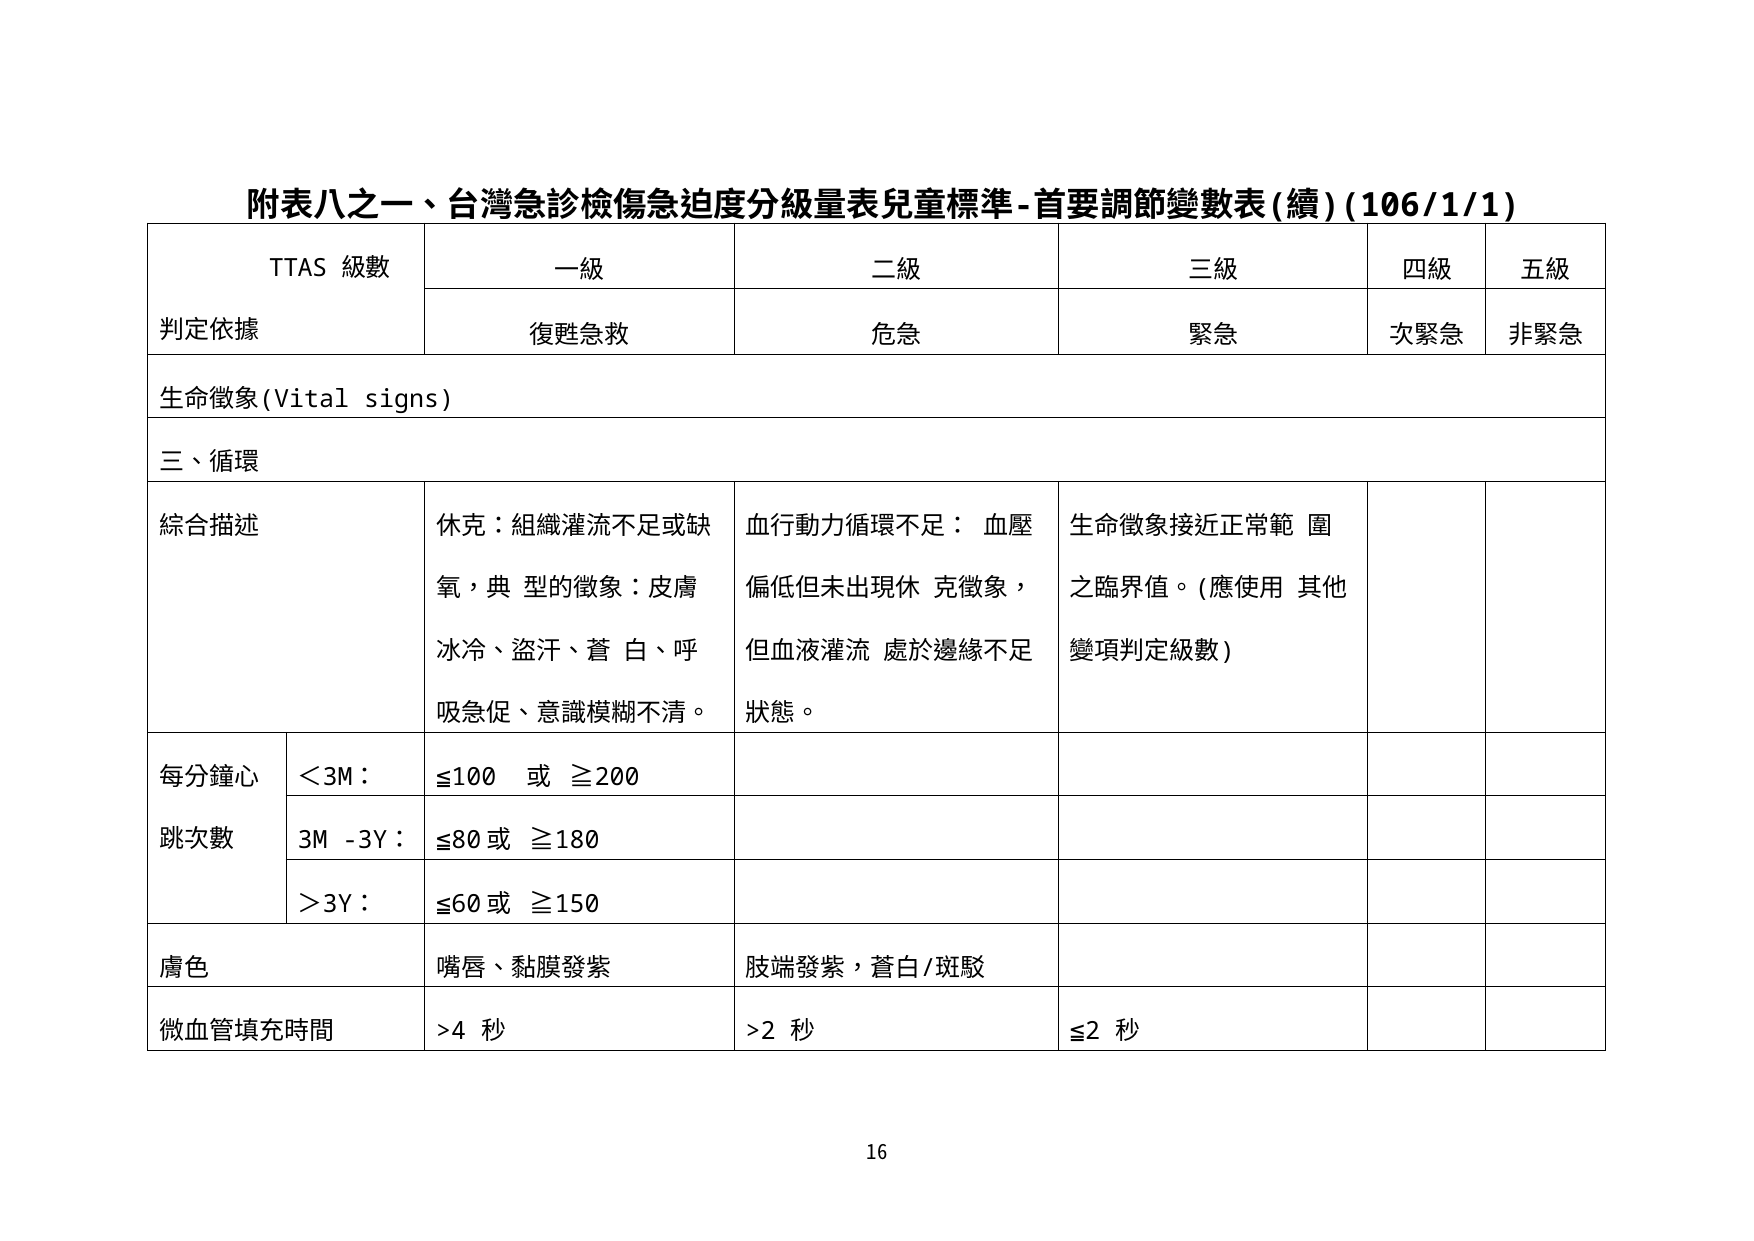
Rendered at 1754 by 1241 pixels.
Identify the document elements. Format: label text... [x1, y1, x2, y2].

table_cell ≦80 或 ≧180 [425, 796, 734, 859]
table_cell 嘴唇、黏膜發紫 [425, 924, 734, 986]
table_cell 膚色 [148, 924, 424, 986]
table_cell 3M -3Y： [287, 796, 424, 859]
table_cell ≦2 秒 [1059, 987, 1367, 1049]
table_cell 休克：組織灌流不足或缺氧，典 型的徵象：皮膚冰冷、盜汗、蒼 白、呼吸急促、意識模糊不清。 [425, 482, 734, 732]
table_cell ＜3M： [287, 733, 424, 795]
table_cell [735, 796, 1058, 859]
table_header 二級 [735, 224, 1058, 288]
table_cell >2 秒 [735, 987, 1058, 1049]
table_header 一級 [425, 224, 734, 288]
table_cell [1486, 860, 1605, 922]
table_cell 肢端發紫，蒼白/斑駁 [735, 924, 1058, 986]
table_header 五級 [1486, 224, 1605, 288]
table_cell 生命徵象接近正常範 圍之臨界值。(應使用 其他變項判定級數) [1059, 482, 1367, 732]
table_cell [1368, 924, 1485, 986]
table_cell ＞3Y： [287, 860, 424, 922]
table_cell [735, 860, 1058, 922]
table_cell [1486, 733, 1605, 795]
table_cell 非緊急 [1486, 289, 1605, 354]
table_cell 危急 [735, 289, 1058, 354]
table_cell [1486, 987, 1605, 1049]
table_cell [1059, 733, 1367, 795]
table_cell 緊急 [1059, 289, 1367, 354]
table_cell [1059, 924, 1367, 986]
table_cell [735, 733, 1058, 795]
table_cell [1368, 860, 1485, 922]
text 附表八之一、台灣急診檢傷急迫度分級量表兒童標準-首要調節變數表(續)(106/1/1) [148, 160, 1606, 222]
table_cell [1486, 796, 1605, 859]
table_cell [1368, 796, 1485, 859]
table_cell 生命徵象(Vital signs) [148, 355, 1605, 417]
table_cell 每分鐘心 跳次數 [148, 733, 286, 922]
table_cell >4 秒 [425, 987, 734, 1049]
table_header 三級 [1059, 224, 1367, 288]
table_cell 復甦急救 [425, 289, 734, 354]
table_cell [1368, 733, 1485, 795]
table_cell [1059, 860, 1367, 922]
table_cell ≦100 或 ≧200 [425, 733, 734, 795]
table_cell 血行動力循環不足： 血壓偏低但未出現休 克徵象，但血液灌流 處於邊緣不足狀態。 [735, 482, 1058, 732]
table_cell 三、循環 [148, 418, 1605, 481]
table_cell 次緊急 [1368, 289, 1485, 354]
table_header 四級 [1368, 224, 1485, 288]
table_cell ≦60 或 ≧150 [425, 860, 734, 922]
table_cell 綜合描述 [148, 482, 424, 732]
table_header TTAS 級數 判定依據 [148, 224, 424, 354]
table_cell [1059, 796, 1367, 859]
table_cell [1368, 482, 1485, 732]
table_cell [1486, 482, 1605, 732]
table_cell [1486, 924, 1605, 986]
table_cell 微血管填充時間 [148, 987, 424, 1049]
table_cell [1368, 987, 1485, 1049]
